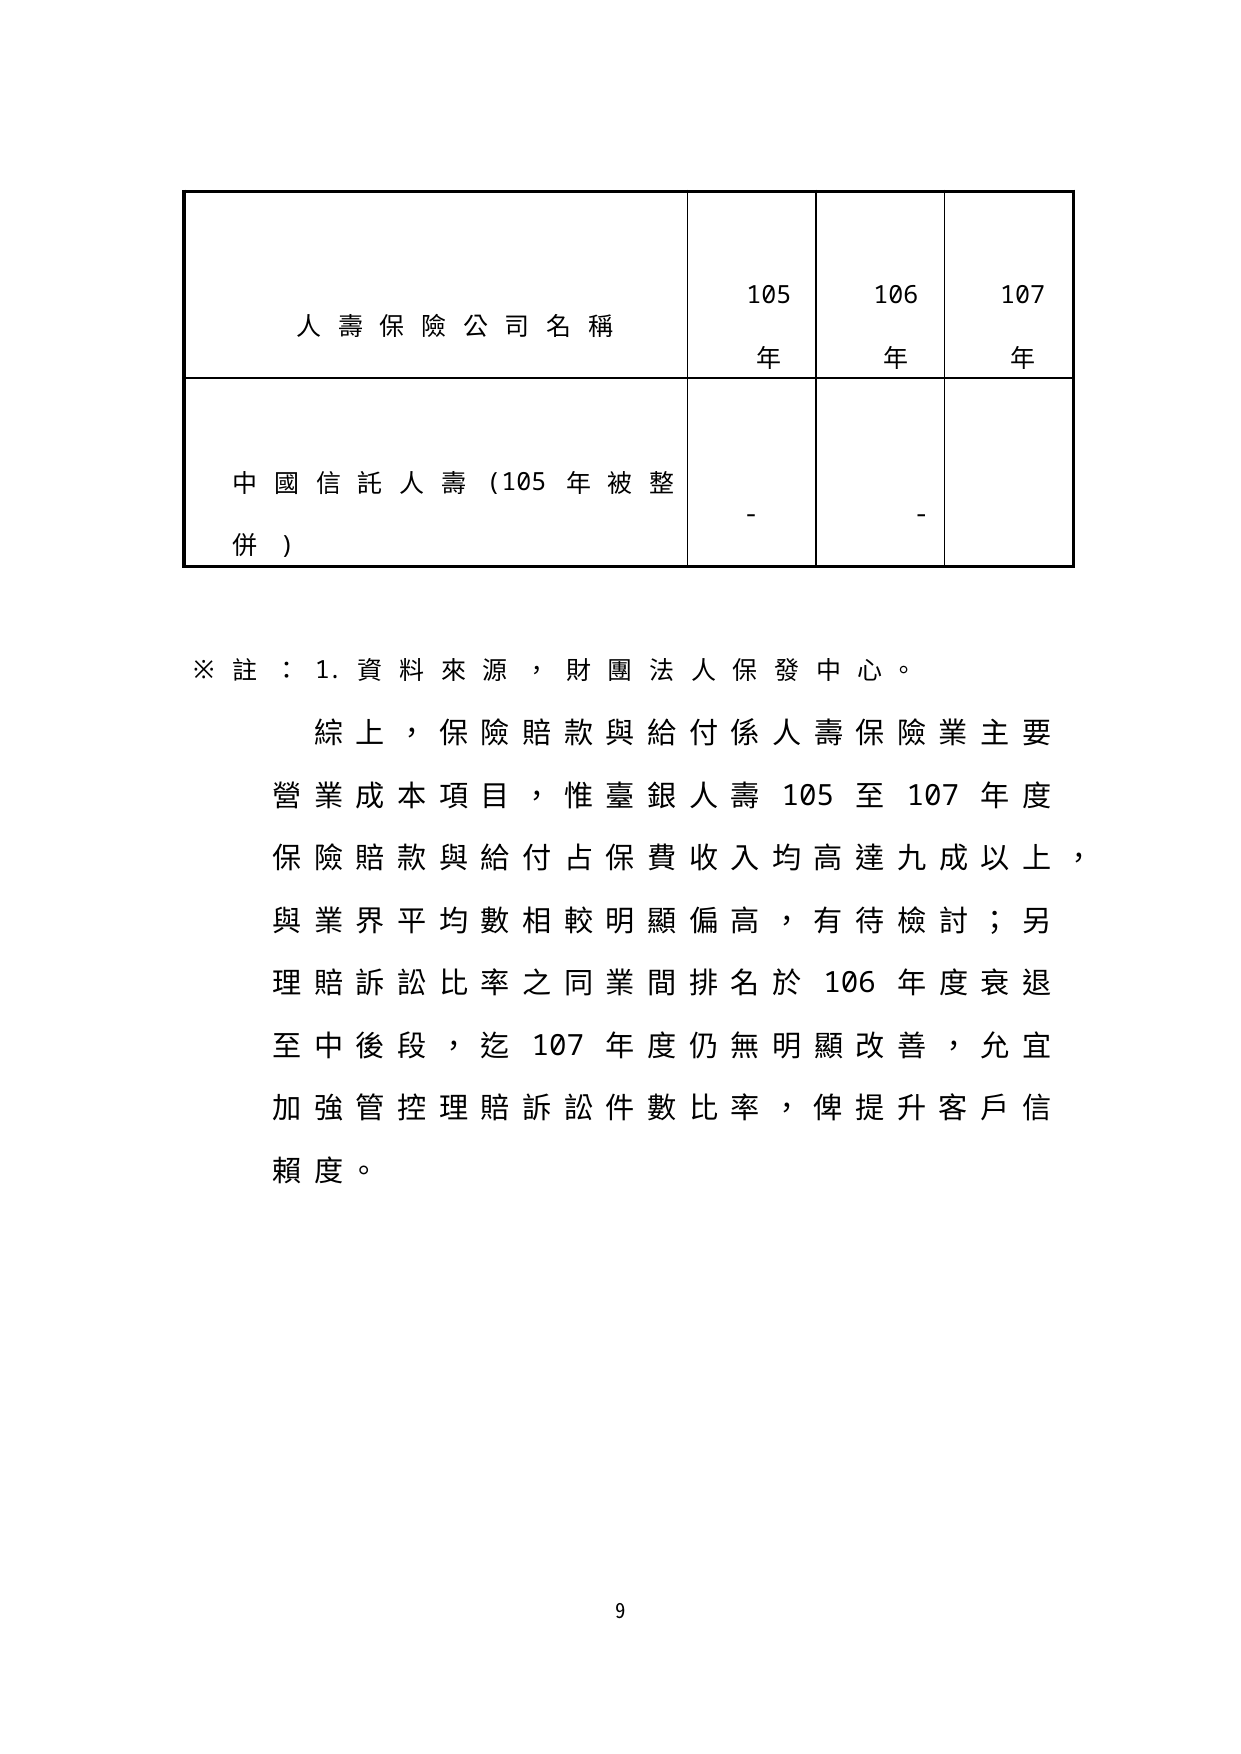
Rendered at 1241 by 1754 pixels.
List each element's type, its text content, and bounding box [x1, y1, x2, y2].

table_cell - [688, 379, 815, 564]
table_header 106年 [817, 193, 944, 377]
table_cell 中國信託人壽(105年被整併) [186, 379, 687, 564]
table_header 105年 [688, 193, 815, 377]
table_header 人壽保險公司名稱 [186, 193, 687, 377]
text ※註：1.資料來源，財團法人保發中心。 [183, 627, 1058, 689]
table_cell [945, 379, 1072, 564]
text 綜上，保險賠款與給付係人壽保險業主要營業成本項目，惟臺銀人壽105至107年度保險賠款與給付占保費收入均高達九成以上，與業界平均數相較明顯偏高，有待檢討；另理賠訴訟比率之同業間排名於106年度衰退至中後段，迄107年度仍無明顯改善，允宜加強管控理賠訴訟件數比率，俾提升客戶信賴度。 [242, 689, 1058, 1189]
table_header 107年 [945, 193, 1072, 377]
table_cell - [817, 379, 944, 564]
